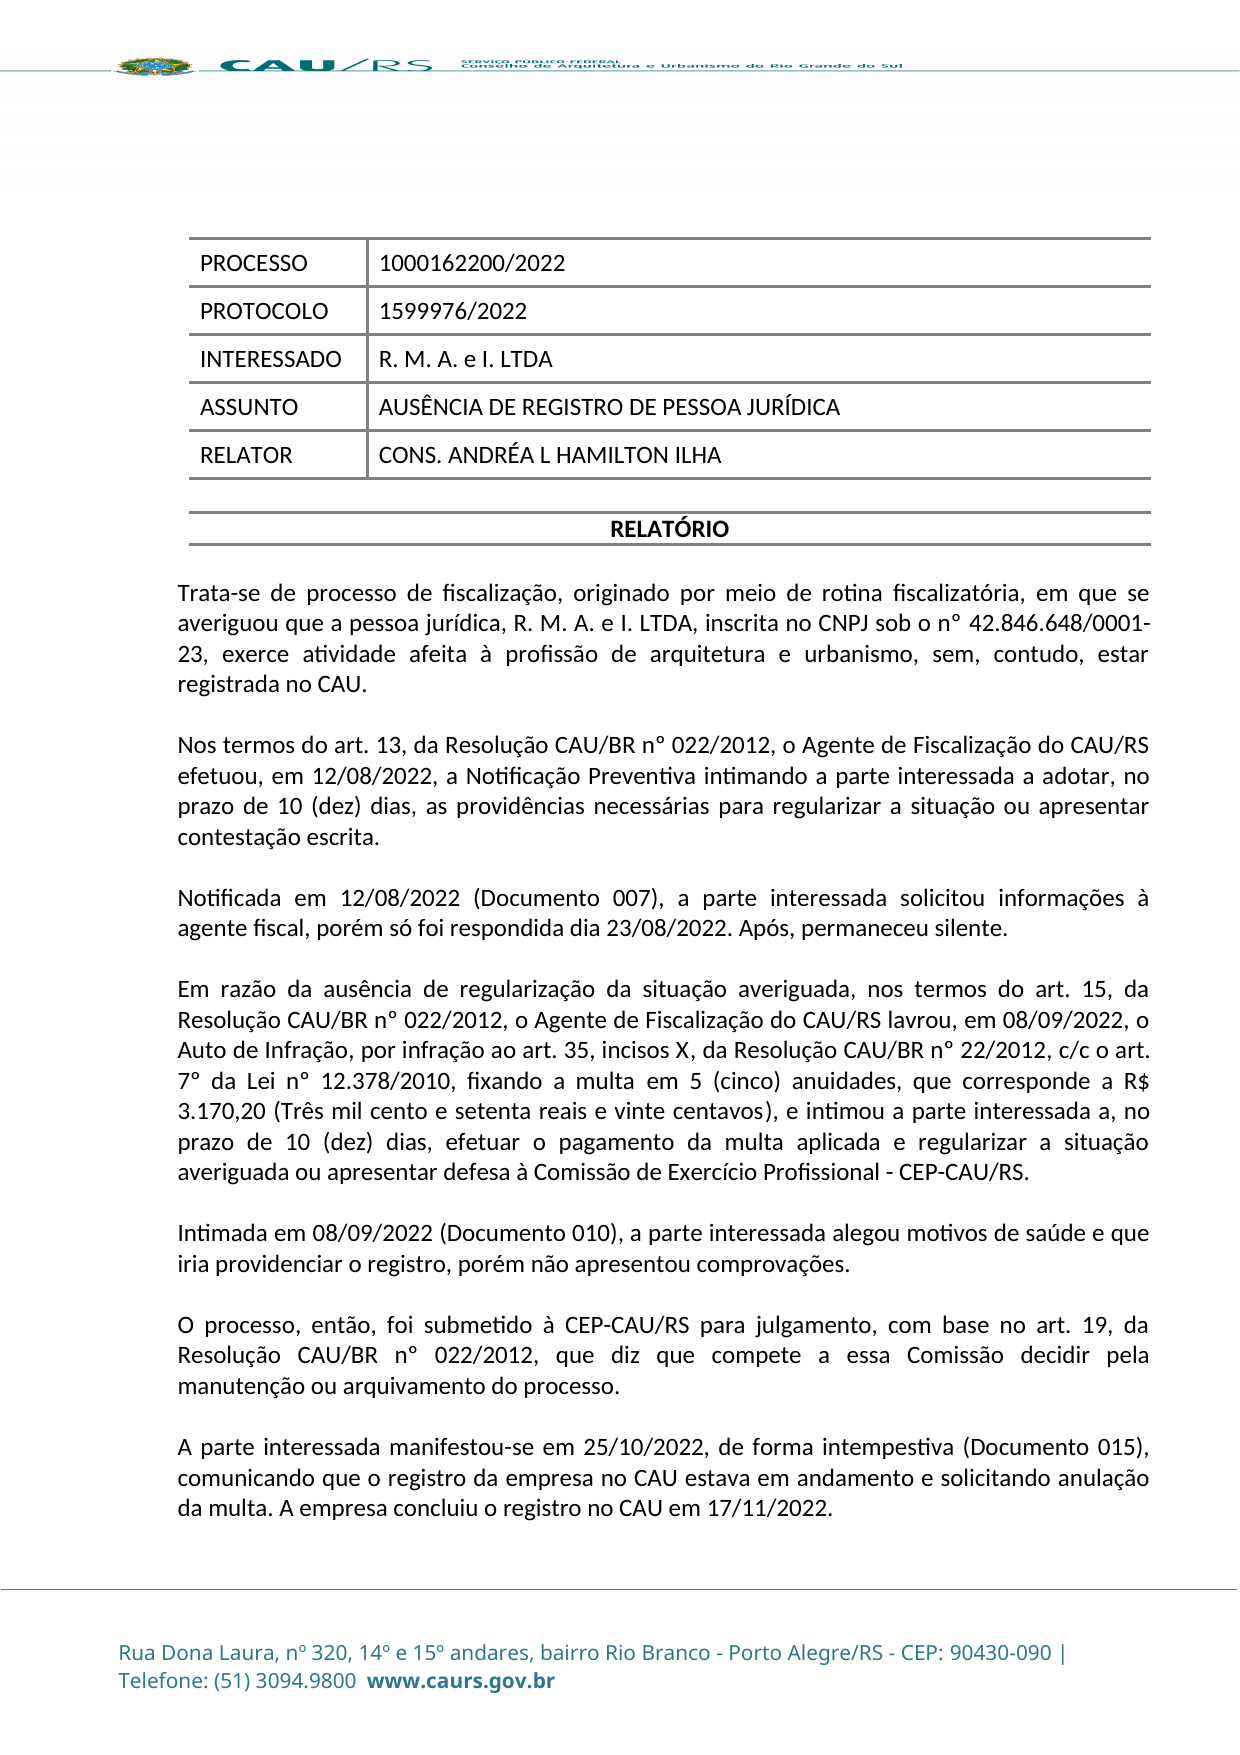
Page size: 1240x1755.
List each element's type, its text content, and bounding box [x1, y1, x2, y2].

table_cell RELATOR [189, 432, 366, 477]
table_header PROCESSO [189, 240, 366, 285]
text Trata-se de processo de fiscalização, originado por meio de rotina fiscalizatória, em que se averiguou que a pessoa jurídica, R. M. A. e I. LTDA, inscrita no CNPJ sob o nº 42.846.648/0001-23, exerce atividade afeita à profissão de arquitetura e urbanismo, sem, contudo, estar registrada no CAU. [177, 577, 1151, 699]
table_cell 1599976/2022 [369, 288, 1151, 333]
table_header RELATÓRIO [189, 514, 1151, 543]
table_cell R. M. A. e I. LTDA [369, 336, 1151, 381]
table_cell CONS. ANDRÉA L HAMILTON ILHA [369, 432, 1151, 477]
text Em razão da ausência de regularização da situação averiguada, nos termos do art. 15, da Resolução CAU/BR nº 022/2012, o Agente de Fiscalização do CAU/RS lavrou, em 08/09/2022, o Auto de Infração, por infração ao art. 35, incisos X, da Resolução CAU/BR nº 22/2012, c/c o art. 7º da Lei nº 12.378/2010, fixando a multa em 5 (cinco) anuidades, que corresponde a R$ 3.170,20 (Três mil cento e setenta reais e vinte centavos), e intimou a parte interessada a, no prazo de 10 (dez) dias, efetuar o pagamento da multa aplicada e regularizar a situação averiguada ou apresentar defesa à Comissão de Exercício Profissional - CEP-CAU/RS. [177, 973, 1151, 1187]
text Nos termos do art. 13, da Resolução CAU/BR nº 022/2012, o Agente de Fiscalização do CAU/RS efetuou, em 12/08/2022, a Notificação Preventiva intimando a parte interessada a adotar, no prazo de 10 (dez) dias, as providências necessárias para regularizar a situação ou apresentar contestação escrita. [177, 729, 1151, 851]
table_header 1000162200/2022 [369, 240, 1151, 285]
table_cell AUSÊNCIA DE REGISTRO DE PESSOA JURÍDICA [369, 384, 1151, 429]
text Intimada em 08/09/2022 (Documento 010), a parte interessada alegou motivos de saúde e que iria providenciar o registro, porém não apresentou comprovações. [177, 1218, 1151, 1279]
text O processo, então, foi submetido à CEP-CAU/RS para julgamento, com base no art. 19, da Resolução CAU/BR nº 022/2012, que diz que compete a essa Comissão decidir pela manutenção ou arquivamento do processo. [177, 1309, 1151, 1401]
text Notificada em 12/08/2022 (Documento 007), a parte interessada solicitou informações à agente fiscal, porém só foi respondida dia 23/08/2022. Após, permaneceu silente. [177, 882, 1151, 943]
text A parte interessada manifestou-se em 25/10/2022, de forma intempestiva (Documento 015), comunicando que o registro da empresa no CAU estava em andamento e solicitando anulação da multa. A empresa concluiu o registro no CAU em 17/11/2022. [177, 1431, 1151, 1523]
table_cell ASSUNTO [189, 384, 366, 429]
table_cell PROTOCOLO [189, 288, 366, 333]
table_cell INTERESSADO [189, 336, 366, 381]
